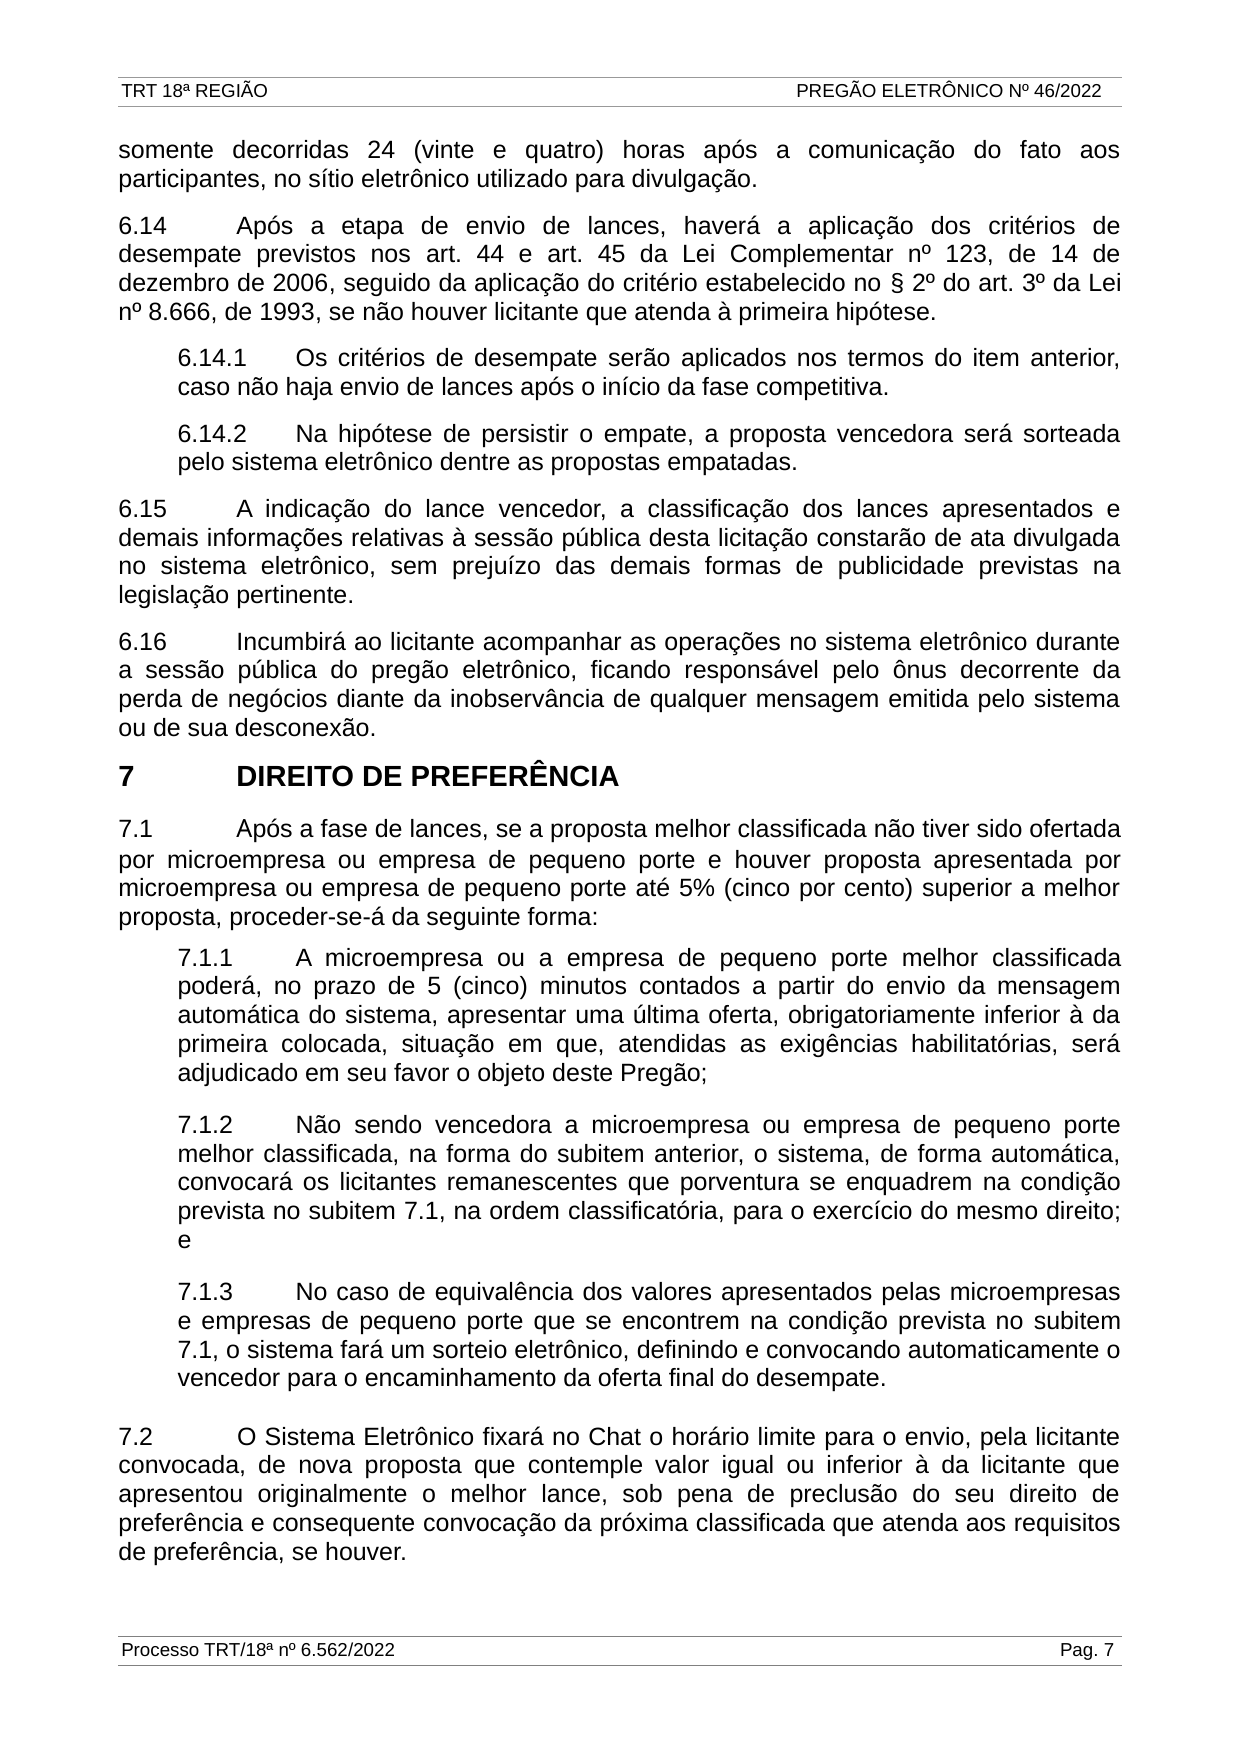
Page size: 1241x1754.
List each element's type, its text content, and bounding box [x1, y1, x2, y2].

text 6.15 A indicação do lance vencedor, a classificação dos lances apresentados e demais informações relativas à sessão pública desta licitação constarão de ata divulgada no sistema eletrônico, sem prejuízo das demais formas de publicidade previstas na legislação pertinente. [118, 494, 1122, 609]
text 7.1.1 A microempresa ou a empresa de pequeno porte melhor classificada poderá, no prazo de 5 (cinco) minutos contados a partir do envio da mensagem automática do sistema, apresentar uma última oferta, obrigatoriamente inferior à da primeira colocada, situação em que, atendidas as exigências habilitatórias, será adjudicado em seu favor o objeto deste Pregão; [177, 943, 1122, 1086]
text 7.1 Após a fase de lances, se a proposta melhor classificada não tiver sido ofertada por microempresa ou empresa de pequeno porte e houver proposta apresentada por microempresa ou empresa de pequeno porte até 5% (cinco por cento) superior a melhor proposta, proceder-se-á da seguinte forma: [118, 811, 1122, 931]
text 6.14 Após a etapa de envio de lances, haverá a aplicação dos critérios de desempate previstos nos art. 44 e art. 45 da Lei Complementar nº 123, de 14 de dezembro de 2006, seguido da aplicação do critério estabelecido no § 2º do art. 3º da Lei nº 8.666, de 1993, se não houver licitante que atenda à primeira hipótese. [118, 211, 1122, 326]
text 7 DIREITO DE PREFERÊNCIA [118, 759, 1122, 793]
text 6.16 Incumbirá ao licitante acompanhar as operações no sistema eletrônico durante a sessão pública do pregão eletrônico, ficando responsável pelo ônus decorrente da perda de negócios diante da inobservância de qualquer mensagem emitida pelo sistema ou de sua desconexão. [118, 627, 1122, 742]
list 7.1.3 No caso de equivalência dos valores apresentados pelas microempresas e empresas de pequeno porte que se encontrem na condição prevista no subitem 7.1, o sistema fará um sorteio eletrônico, definindo e convocando automaticamente o vencedor para o encaminhamento da oferta final do desempate. [177, 1277, 1122, 1392]
text 7.2 O Sistema Eletrônico fixará no Chat o horário limite para o envio, pela licitante convocada, de nova proposta que contemple valor igual ou inferior à da licitante que apresentou originalmente o melhor lance, sob pena de preclusão do seu direito de preferência e consequente convocação da próxima classificada que atenda aos requisitos de preferência, se houver. [118, 1422, 1122, 1565]
text 6.14.1 Os critérios de desempate serão aplicados nos termos do item anterior, caso não haja envio de lances após o início da fase competitiva. [177, 343, 1122, 401]
text somente decorridas 24 (vinte e quatro) horas após a comunicação do fato aos participantes, no sítio eletrônico utilizado para divulgação. [118, 136, 1122, 193]
text 6.14.2 Na hipótese de persistir o empate, a proposta vencedora será sorteada pelo sistema eletrônico dentre as propostas empatadas. [177, 419, 1122, 476]
text 7.1.2 Não sendo vencedora a microempresa ou empresa de pequeno porte melhor classificada, na forma do subitem anterior, o sistema, de forma automática, convocará os licitantes remanescentes que porventura se enquadrem na condição prevista no subitem 7.1, na ordem classificatória, para o exercício do mesmo direito; e [177, 1110, 1122, 1254]
